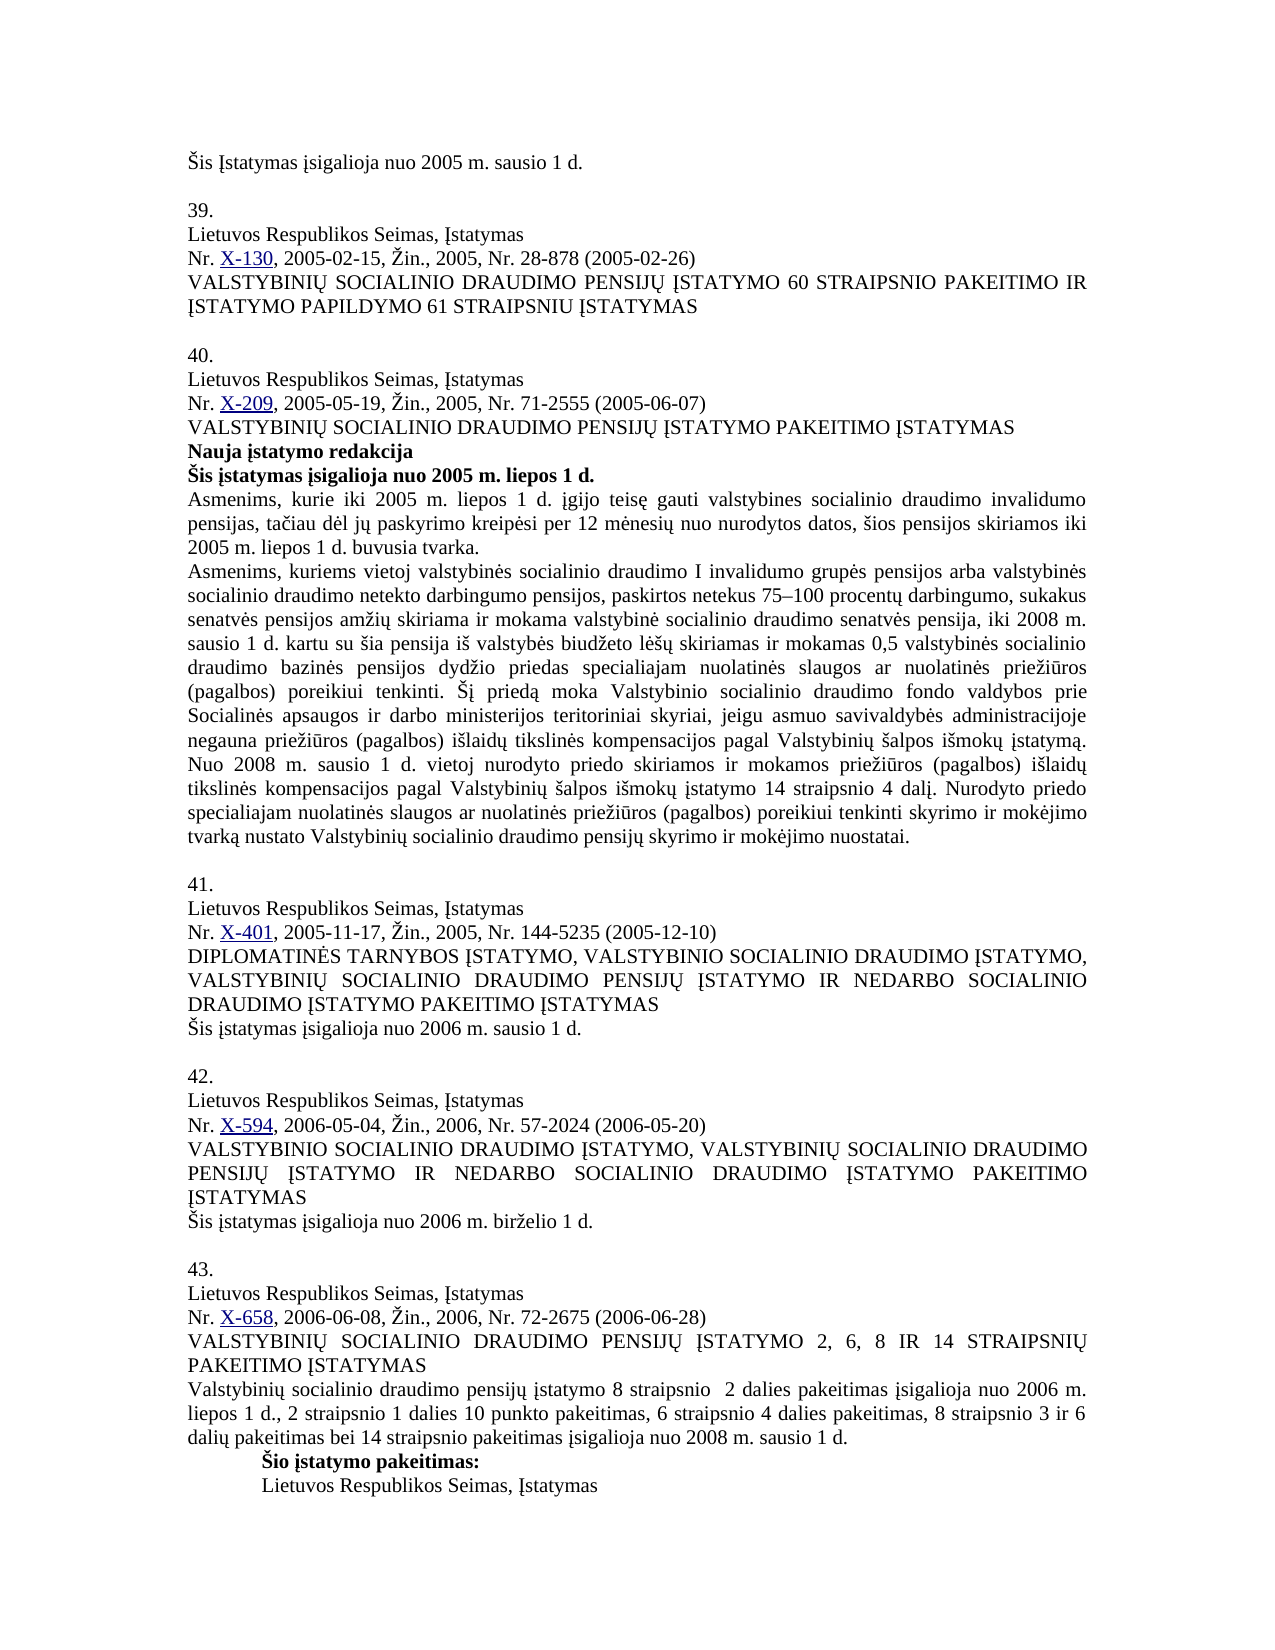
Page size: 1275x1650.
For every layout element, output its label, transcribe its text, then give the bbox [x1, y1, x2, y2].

text Šis Įstatymas įsigalioja nuo 2005 m. sausio 1 d. [187, 150, 1088, 174]
text Lietuvos Respublikos Seimas, Įstatymas [187, 222, 1088, 246]
text 41. [187, 872, 1088, 896]
text 43. [187, 1257, 1088, 1281]
text Šis įstatymas įsigalioja nuo 2006 m. birželio 1 d. [187, 1209, 1088, 1233]
text 39. [187, 198, 1088, 222]
text VALSTYBINIŲ SOCIALINIO DRAUDIMO PENSIJŲ ĮSTATYMO 2, 6, 8 IR 14 STRAIPSNIŲ PAKEITIMO ĮSTATYMAS [187, 1329, 1088, 1377]
text VALSTYBINIŲ SOCIALINIO DRAUDIMO PENSIJŲ ĮSTATYMO PAKEITIMO ĮSTATYMAS [187, 415, 1088, 439]
text VALSTYBINIO SOCIALINIO DRAUDIMO ĮSTATYMO, VALSTYBINIŲ SOCIALINIO DRAUDIMO PENSIJŲ ĮSTATYMO IR NEDARBO SOCIALINIO DRAUDIMO ĮSTATYMO PAKEITIMO ĮSTATYMAS [187, 1137, 1088, 1209]
text Asmenims, kurie iki 2005 m. liepos 1 d. įgijo teisę gauti valstybines socialinio draudimo invalidumo pensijas, tačiau dėl jų paskyrimo kreipėsi per 12 mėnesių nuo nurodytos datos, šios pensijos skiriamos iki 2005 m. liepos 1 d. buvusia tvarka. [187, 487, 1088, 559]
text Nr. X-130, 2005-02-15, Žin., 2005, Nr. 28-878 (2005-02-26) [187, 246, 1088, 270]
text Lietuvos Respublikos Seimas, Įstatymas [187, 1281, 1088, 1305]
text Lietuvos Respublikos Seimas, Įstatymas [187, 896, 1088, 920]
text VALSTYBINIŲ SOCIALINIO DRAUDIMO PENSIJŲ ĮSTATYMO 60 STRAIPSNIO PAKEITIMO IR ĮSTATYMO PAPILDYMO 61 STRAIPSNIU ĮSTATYMAS [187, 270, 1088, 318]
text Nauja įstatymo redakcija [187, 439, 1088, 463]
text Valstybinių socialinio draudimo pensijų įstatymo 8 straipsnio 2 dalies pakeitimas įsigalioja nuo 2006 m. liepos 1 d., 2 straipsnio 1 dalies 10 punkto pakeitimas, 6 straipsnio 4 dalies pakeitimas, 8 straipsnio 3 ir 6 dalių pakeitimas bei 14 straipsnio pakeitimas įsigalioja nuo 2008 m. sausio 1 d. [187, 1377, 1088, 1449]
text Asmenims, kuriems vietoj valstybinės socialinio draudimo I invalidumo grupės pensijos arba valstybinės socialinio draudimo netekto darbingumo pensijos, paskirtos netekus 75–100 procentų darbingumo, sukakus senatvės pensijos amžių skiriama ir mokama valstybinė socialinio draudimo senatvės pensija, iki 2008 m. sausio 1 d. kartu su šia pensija iš valstybės biudžeto lėšų skiriamas ir mokamas 0,5 valstybinės socialinio draudimo bazinės pensijos dydžio priedas specialiajam nuolatinės slaugos ar nuolatinės priežiūros (pagalbos) poreikiui tenkinti. Šį priedą moka Valstybinio socialinio draudimo fondo valdybos prie Socialinės apsaugos ir darbo ministerijos teritoriniai skyriai, jeigu asmuo savivaldybės administracijoje negauna priežiūros (pagalbos) išlaidų tikslinės kompensacijos pagal Valstybinių šalpos išmokų įstatymą. Nuo 2008 m. sausio 1 d. vietoj nurodyto priedo skiriamos ir mokamos priežiūros (pagalbos) išlaidų tikslinės kompensacijos pagal Valstybinių šalpos išmokų įstatymo 14 straipsnio 4 dalį. Nurodyto priedo specialiajam nuolatinės slaugos ar nuolatinės priežiūros (pagalbos) poreikiui tenkinti skyrimo ir mokėjimo tvarką nustato Valstybinių socialinio draudimo pensijų skyrimo ir mokėjimo nuostatai. [187, 559, 1088, 848]
text 42. [187, 1064, 1088, 1088]
text Lietuvos Respublikos Seimas, Įstatymas [187, 1088, 1088, 1112]
text DIPLOMATINĖS TARNYBOS ĮSTATYMO, VALSTYBINIO SOCIALINIO DRAUDIMO ĮSTATYMO, VALSTYBINIŲ SOCIALINIO DRAUDIMO PENSIJŲ ĮSTATYMO IR NEDARBO SOCIALINIO DRAUDIMO ĮSTATYMO PAKEITIMO ĮSTATYMAS [187, 944, 1088, 1016]
text Nr. X-594, 2006-05-04, Žin., 2006, Nr. 57-2024 (2006-05-20) [187, 1112, 1088, 1137]
text Nr. X-209, 2005-05-19, Žin., 2005, Nr. 71-2555 (2005-06-07) [187, 391, 1088, 415]
text 40. [187, 342, 1088, 367]
text Šio įstatymo pakeitimas: [187, 1449, 1088, 1473]
text Šis įstatymas įsigalioja nuo 2005 m. liepos 1 d. [187, 463, 1088, 487]
text Nr. X-658, 2006-06-08, Žin., 2006, Nr. 72-2675 (2006-06-28) [187, 1305, 1088, 1329]
text Lietuvos Respublikos Seimas, Įstatymas [187, 367, 1088, 391]
text Nr. X-401, 2005-11-17, Žin., 2005, Nr. 144-5235 (2005-12-10) [187, 920, 1088, 944]
text Lietuvos Respublikos Seimas, Įstatymas [187, 1473, 1088, 1497]
text Šis įstatymas įsigalioja nuo 2006 m. sausio 1 d. [187, 1016, 1088, 1040]
